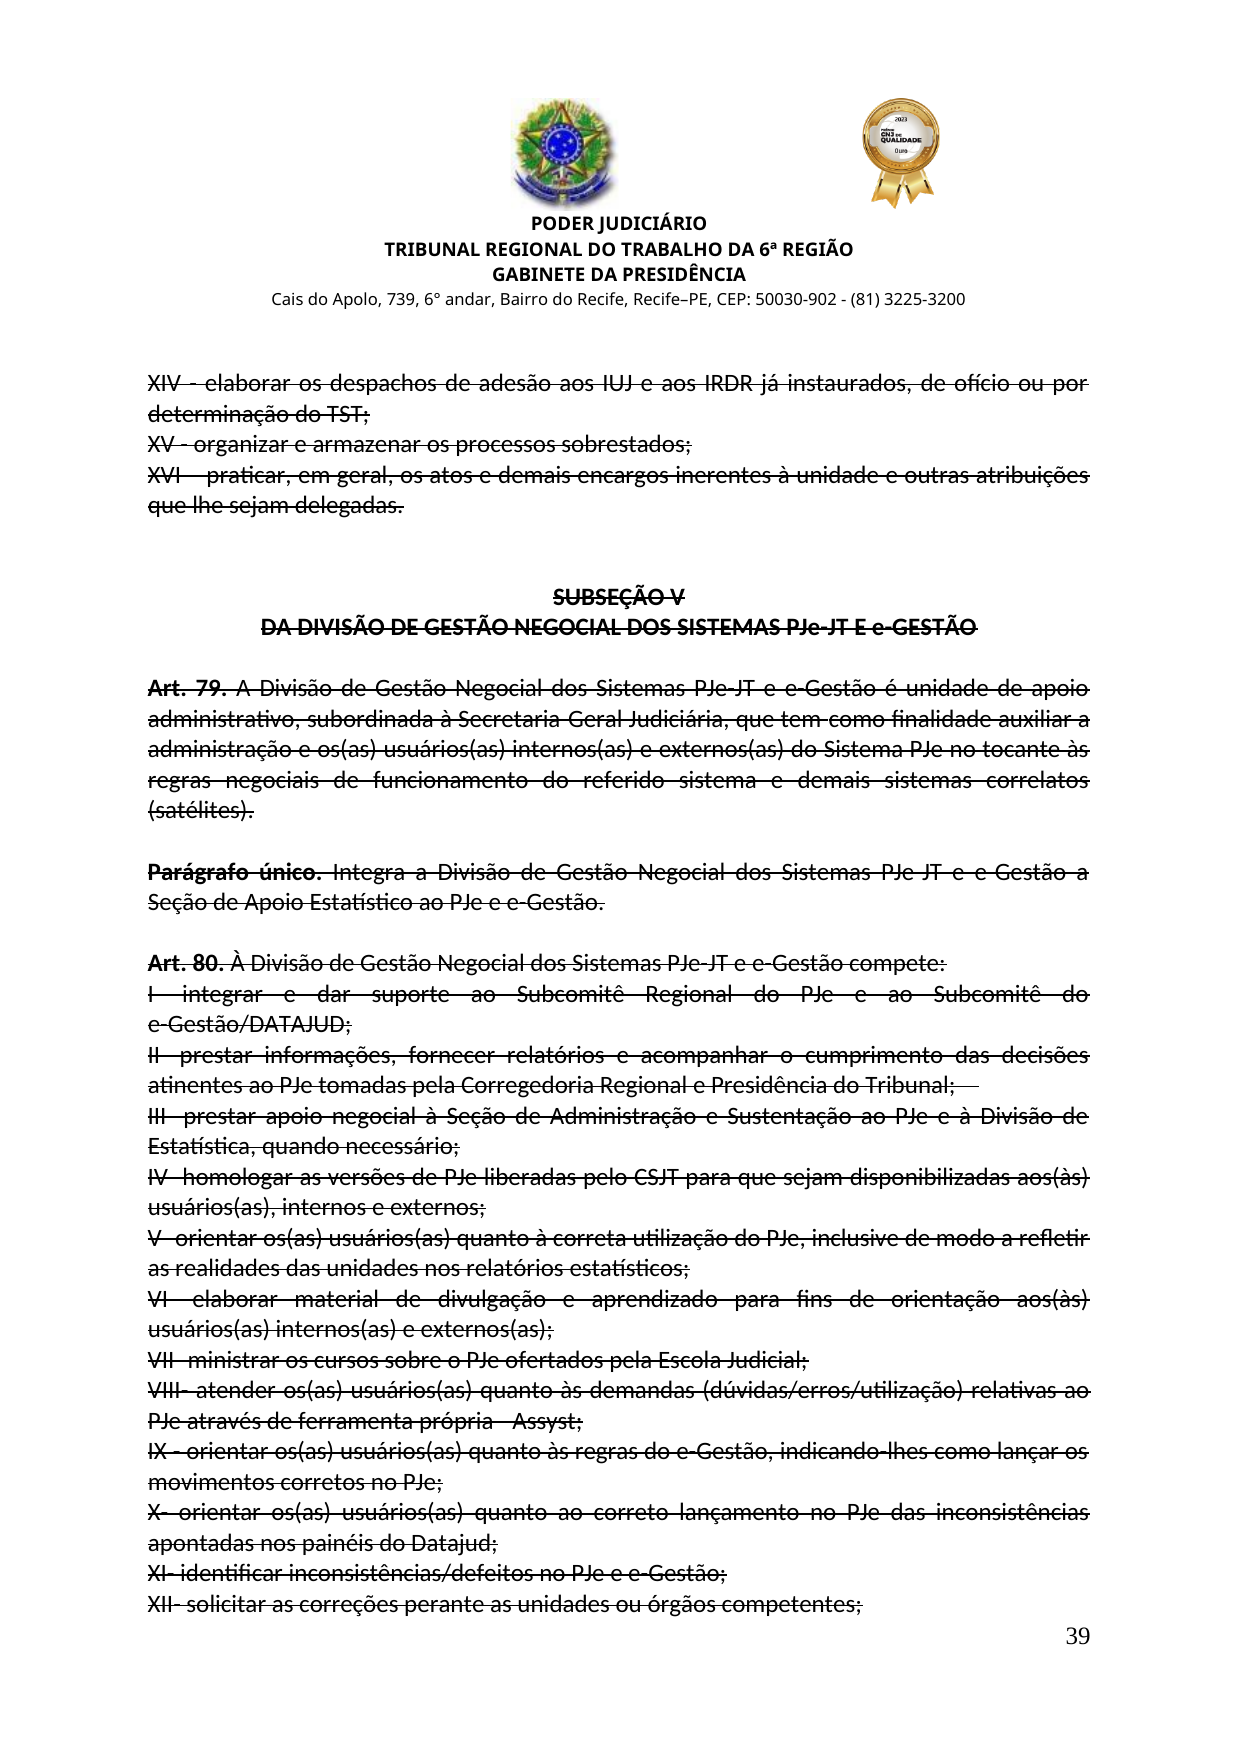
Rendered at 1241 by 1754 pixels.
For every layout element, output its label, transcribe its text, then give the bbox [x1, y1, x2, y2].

text VI- elaborar material de divulgação e aprendizado para fins de orientação aos(às) usuários(as) internos(as) e externos(as); [147, 1283, 1090, 1299]
text X- orientar os(as) usuários(as) quanto ao correto lançamento no PJe das inconsistências apontadas nos painéis do Datajud; [147, 1515, 1090, 1558]
text II- prestar informações, fornecer relatórios e acompanhar o cumprimento das decisões atinentes ao PJe tomadas pela Corregedoria Regional e Presidência do Tribunal; [147, 1039, 1090, 1055]
text Art. 79. A Divisão de Gestão Negocial dos Sistemas PJe-JT e e-Gestão é unidade de apoio administrativo, subordinada à Secretaria-Geral Judiciária, que tem como finalidade auxiliar a administração e os(as) usuários(as) internos(as) e externos(as) do Sistema PJe no tocante às regras negociais de funcionamento do referido sistema e demais sistemas correlatos (satélites). [147, 720, 1090, 750]
text III- prestar apoio negocial à Seção de Administração e Sustentação ao PJe e à Divisão de Estatística, quando necessário; [147, 1100, 1090, 1161]
text VI- elaborar material de divulgação e aprendizado para fins de orientação aos(às) usuários(as) internos(as) e externos(as); [147, 1300, 1090, 1344]
text I- integrar e dar suporte ao Subcomitê Regional do PJe e ao Subcomitê do e-Gestão/DATAJUD; [147, 978, 1090, 994]
text IV- homologar as versões de PJe liberadas pelo CSJT para que sejam disponibilizadas aos(às) usuários(as), internos e externos; [147, 1161, 1090, 1177]
text XVI – praticar, em geral, os atos e demais encargos inerentes à unidade e outras atribuições que lhe sejam delegadas. [147, 477, 1090, 520]
text IX - orientar os(as) usuários(as) quanto às regras do e-Gestão, indicando-lhes como lançar os movimentos corretos no PJe; [147, 1436, 1090, 1497]
text IV- homologar as versões de PJe liberadas pelo CSJT para que sejam disponibilizadas aos(às) usuários(as), internos e externos; [147, 1178, 1090, 1222]
text V- orientar os(as) usuários(as) quanto à correta utilização do PJe, inclusive de modo a refletir as realidades das unidades nos relatórios estatísticos; [147, 1239, 1090, 1283]
text VII- ministrar os cursos sobre o PJe ofertados pela Escola Judicial; [147, 1344, 1090, 1374]
text XVI – praticar, em geral, os atos e demais encargos inerentes à unidade e outras atribuições que lhe sejam delegadas. [147, 459, 1090, 475]
text Art. 80. À Divisão de Gestão Negocial dos Sistemas PJe-JT e e-Gestão compete: [147, 947, 1090, 978]
text Art. 79. A Divisão de Gestão Negocial dos Sistemas PJe-JT e e-Gestão é unidade de apoio administrativo, subordinada à Secretaria-Geral Judiciária, que tem como finalidade auxiliar a administração e os(as) usuários(as) internos(as) e externos(as) do Sistema PJe no tocante às regras negociais de funcionamento do referido sistema e demais sistemas correlatos (satélites). [147, 751, 1090, 780]
text Art. 79. A Divisão de Gestão Negocial dos Sistemas PJe-JT e e-Gestão é unidade de apoio administrativo, subordinada à Secretaria-Geral Judiciária, que tem como finalidade auxiliar a administração e os(as) usuários(as) internos(as) e externos(as) do Sistema PJe no tocante às regras negociais de funcionamento do referido sistema e demais sistemas correlatos (satélites). [147, 781, 1090, 825]
text I- integrar e dar suporte ao Subcomitê Regional do PJe e ao Subcomitê do e-Gestão/DATAJUD; [147, 995, 1090, 1039]
text V- orientar os(as) usuários(as) quanto à correta utilização do PJe, inclusive de modo a refletir as realidades das unidades nos relatórios estatísticos; [147, 1222, 1090, 1238]
text XII- solicitar as correções perante as unidades ou órgãos competentes; [147, 1588, 1090, 1619]
text VIII- atender os(as) usuários(as) quanto às demandas (dúvidas/erros/utilização) relativas ao PJe através de ferramenta própria - Assyst; [147, 1374, 1090, 1391]
text II- prestar informações, fornecer relatórios e acompanhar o cumprimento das decisões atinentes ao PJe tomadas pela Corregedoria Regional e Presidência do Tribunal; [147, 1056, 1090, 1100]
text DA DIVISÃO DE GESTÃO NEGOCIAL DOS SISTEMAS PJe-JT E e-GESTÃO [147, 611, 1090, 642]
text XV - organizar e armazenar os processos sobrestados; [147, 428, 1090, 459]
text Art. 79. A Divisão de Gestão Negocial dos Sistemas PJe-JT e e-Gestão é unidade de apoio administrativo, subordinada à Secretaria-Geral Judiciária, que tem como finalidade auxiliar a administração e os(as) usuários(as) internos(as) e externos(as) do Sistema PJe no tocante às regras negociais de funcionamento do referido sistema e demais sistemas correlatos (satélites). [147, 672, 1090, 689]
text Art. 79. A Divisão de Gestão Negocial dos Sistemas PJe-JT e e-Gestão é unidade de apoio administrativo, subordinada à Secretaria-Geral Judiciária, que tem como finalidade auxiliar a administração e os(as) usuários(as) internos(as) e externos(as) do Sistema PJe no tocante às regras negociais de funcionamento do referido sistema e demais sistemas correlatos (satélites). [147, 691, 1090, 719]
text X- orientar os(as) usuários(as) quanto ao correto lançamento no PJe das inconsistências apontadas nos painéis do Datajud; [147, 1497, 1090, 1513]
text VIII- atender os(as) usuários(as) quanto às demandas (dúvidas/erros/utilização) relativas ao PJe através de ferramenta própria - Assyst; [147, 1392, 1090, 1436]
text XIV - elaborar os despachos de adesão aos IUJ e aos IRDR já instaurados, de ofício ou por determinação do TST; [147, 367, 1090, 428]
text XI- identificar inconsistências/defeitos no PJe e e-Gestão; [147, 1558, 1090, 1588]
text SUBSEÇÃO V [147, 581, 1090, 611]
text Parágrafo único. Integra a Divisão de Gestão Negocial dos Sistemas PJe-JT e e-Gestão a Seção de Apoio Estatístico ao PJe e e-Gestão. [147, 856, 1090, 917]
